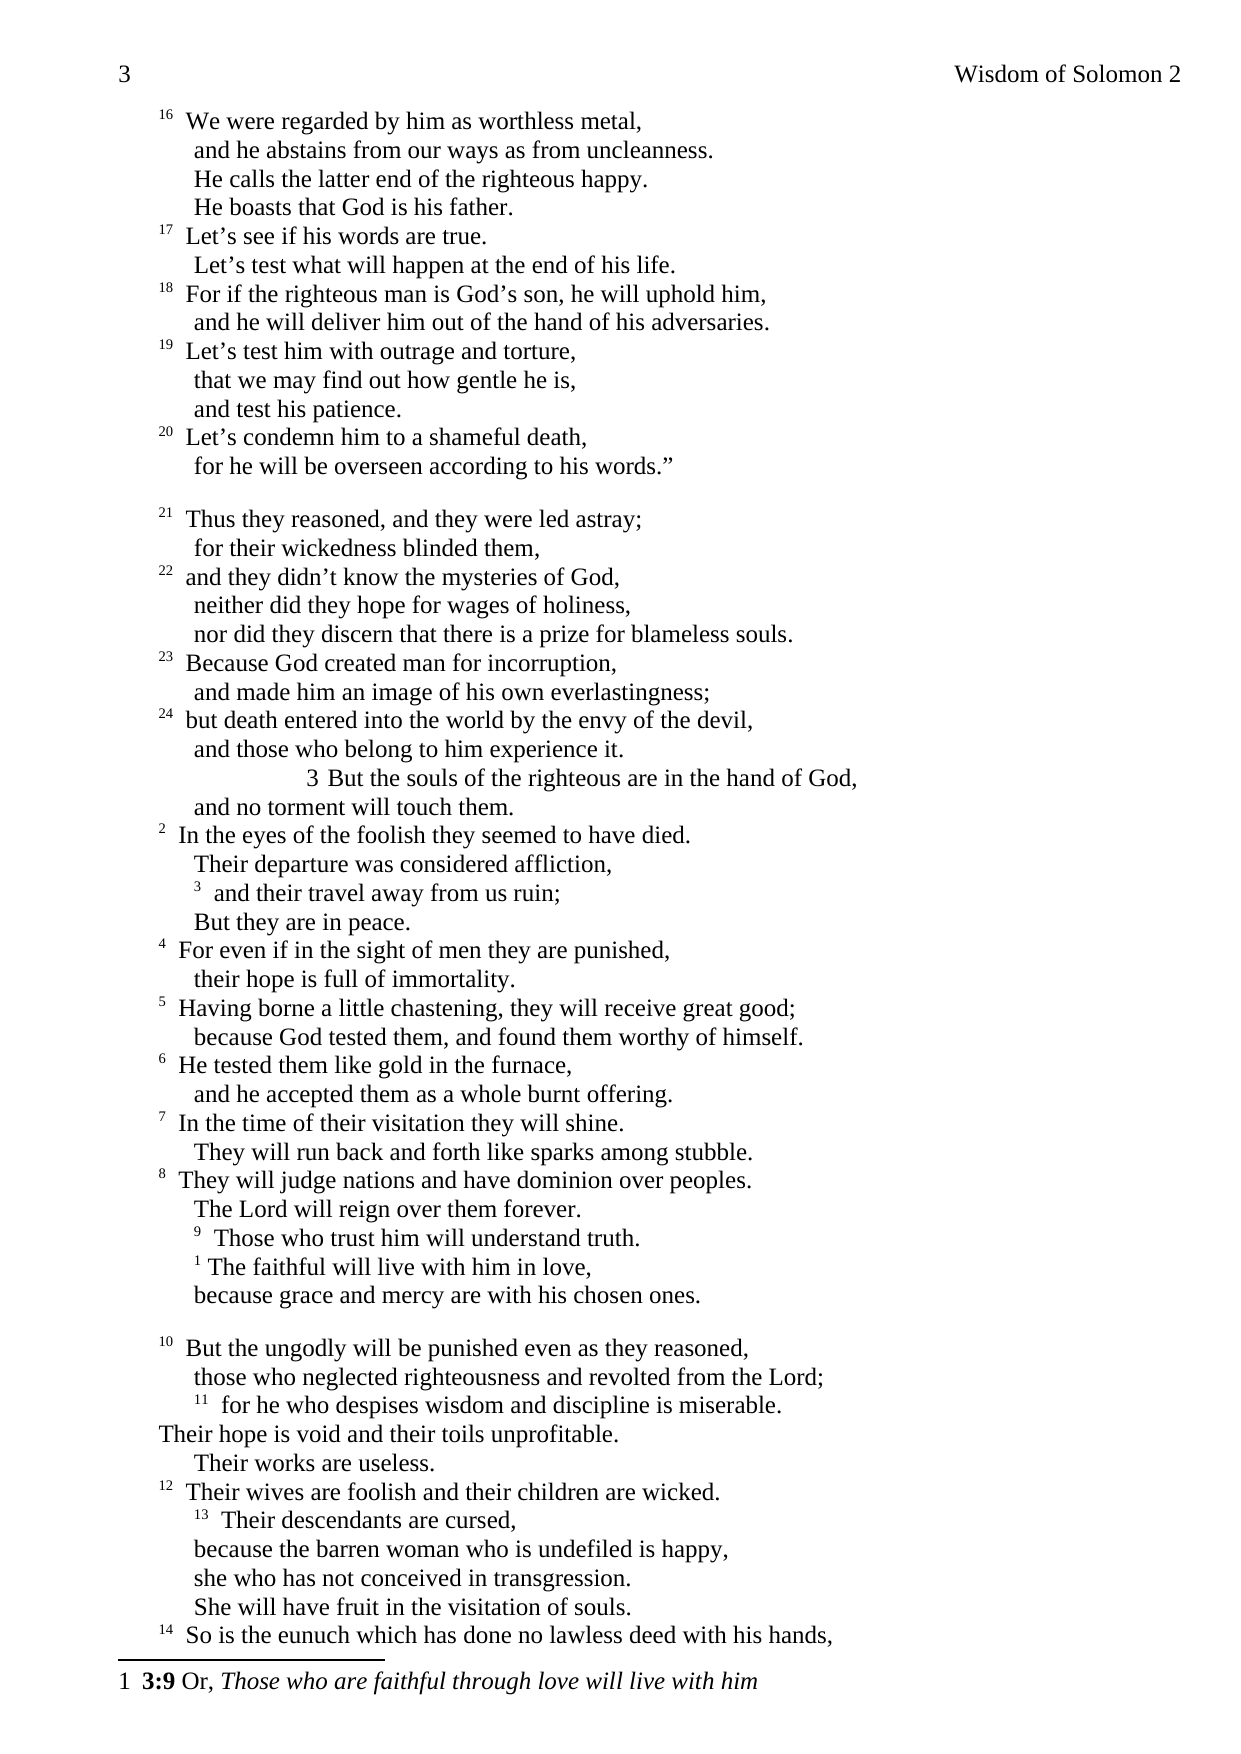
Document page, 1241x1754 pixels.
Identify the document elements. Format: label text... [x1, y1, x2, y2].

text 8 They will judge nations and have dominion over peoples. [158, 1165, 1181, 1194]
text She will have fruit in the visitation of souls. [194, 1592, 1181, 1621]
text 5 Having borne a little chastening, they will receive great good; [158, 993, 1181, 1022]
text 17 Let’s see if his words are true. [158, 221, 1181, 250]
text and test his patience. [194, 394, 1181, 422]
text Their works are useless. [194, 1448, 1181, 1477]
text 9 Those who trust him will understand truth. [194, 1223, 1181, 1252]
text 11 for he who despises wisdom and discipline is miserable. [194, 1391, 1181, 1419]
text 3 and their travel away from us ruin; [194, 878, 1181, 907]
text 19 Let’s test him with outrage and torture, [158, 336, 1181, 365]
text 10 But the ungodly will be punished even as they reasoned, [158, 1333, 1181, 1362]
text and made him an image of his own everlastingness; [194, 677, 1181, 705]
text 2 In the eyes of the foolish they seemed to have died. [158, 820, 1181, 849]
text 3:9 Or, Those who are faithful through love will live with him [118, 1666, 1181, 1695]
text 16 We were regarded by him as worthless metal, [158, 106, 1181, 135]
text 18 For if the righteous man is God’s son, he will uphold him, [158, 279, 1181, 307]
text and he accepted them as a whole burnt offering. [194, 1079, 1181, 1108]
text and he abstains from our ways as from uncleanness. [194, 135, 1181, 164]
text because God tested them, and found them worthy of himself. [194, 1022, 1181, 1050]
text for their wickedness blinded them, [194, 533, 1181, 562]
text 14 So is the eunuch which has done no lawless deed with his hands, [158, 1621, 1181, 1649]
text The faithful will live with him in love, [194, 1252, 1181, 1280]
text Let’s test what will happen at the end of his life. [194, 250, 1181, 279]
text 22 and they didn’t know the mysteries of God, [158, 562, 1181, 590]
text those who neglected righteousness and revolted from the Lord; [194, 1362, 1181, 1391]
text 13 Their descendants are cursed, [194, 1506, 1181, 1534]
text 3But the souls of the righteous are in the hand of God, [306, 763, 1181, 792]
text He calls the latter end of the righteous happy. [194, 164, 1181, 192]
text because grace and mercy are with his chosen ones. [194, 1280, 1181, 1309]
text 6 He tested them like gold in the furnace, [158, 1050, 1181, 1079]
text and those who belong to him experience it. [194, 734, 1181, 763]
text Their hope is void and their toils unprofitable. [158, 1419, 1181, 1448]
text But they are in peace. [194, 907, 1181, 935]
text 4 For even if in the sight of men they are punished, [158, 935, 1181, 964]
text 21 Thus they reasoned, and they were led astray; [158, 504, 1181, 533]
text 20 Let’s condemn him to a shameful death, [158, 422, 1181, 451]
text 23 Because God created man for incorruption, [158, 648, 1181, 677]
text 12 Their wives are foolish and their children are wicked. [158, 1477, 1181, 1506]
text nor did they discern that there is a prize for blameless souls. [194, 619, 1181, 648]
text because the barren woman who is undefiled is happy, [194, 1534, 1181, 1563]
text He boasts that God is his father. [194, 192, 1181, 221]
text 7 In the time of their visitation they will shine. [158, 1108, 1181, 1137]
text Their departure was considered affliction, [194, 849, 1181, 878]
text for he will be overseen according to his words.” [194, 451, 1181, 480]
text neither did they hope for wages of holiness, [194, 590, 1181, 619]
text 24 but death entered into the world by the envy of the devil, [158, 705, 1181, 734]
text and he will deliver him out of the hand of his adversaries. [194, 307, 1181, 336]
text she who has not conceived in transgression. [194, 1563, 1181, 1592]
text They will run back and forth like sparks among stubble. [194, 1137, 1181, 1165]
text The Lord will reign over them forever. [194, 1194, 1181, 1223]
text their hope is full of immortality. [194, 964, 1181, 993]
text and no torment will touch them. [194, 792, 1181, 820]
text that we may find out how gentle he is, [194, 365, 1181, 394]
